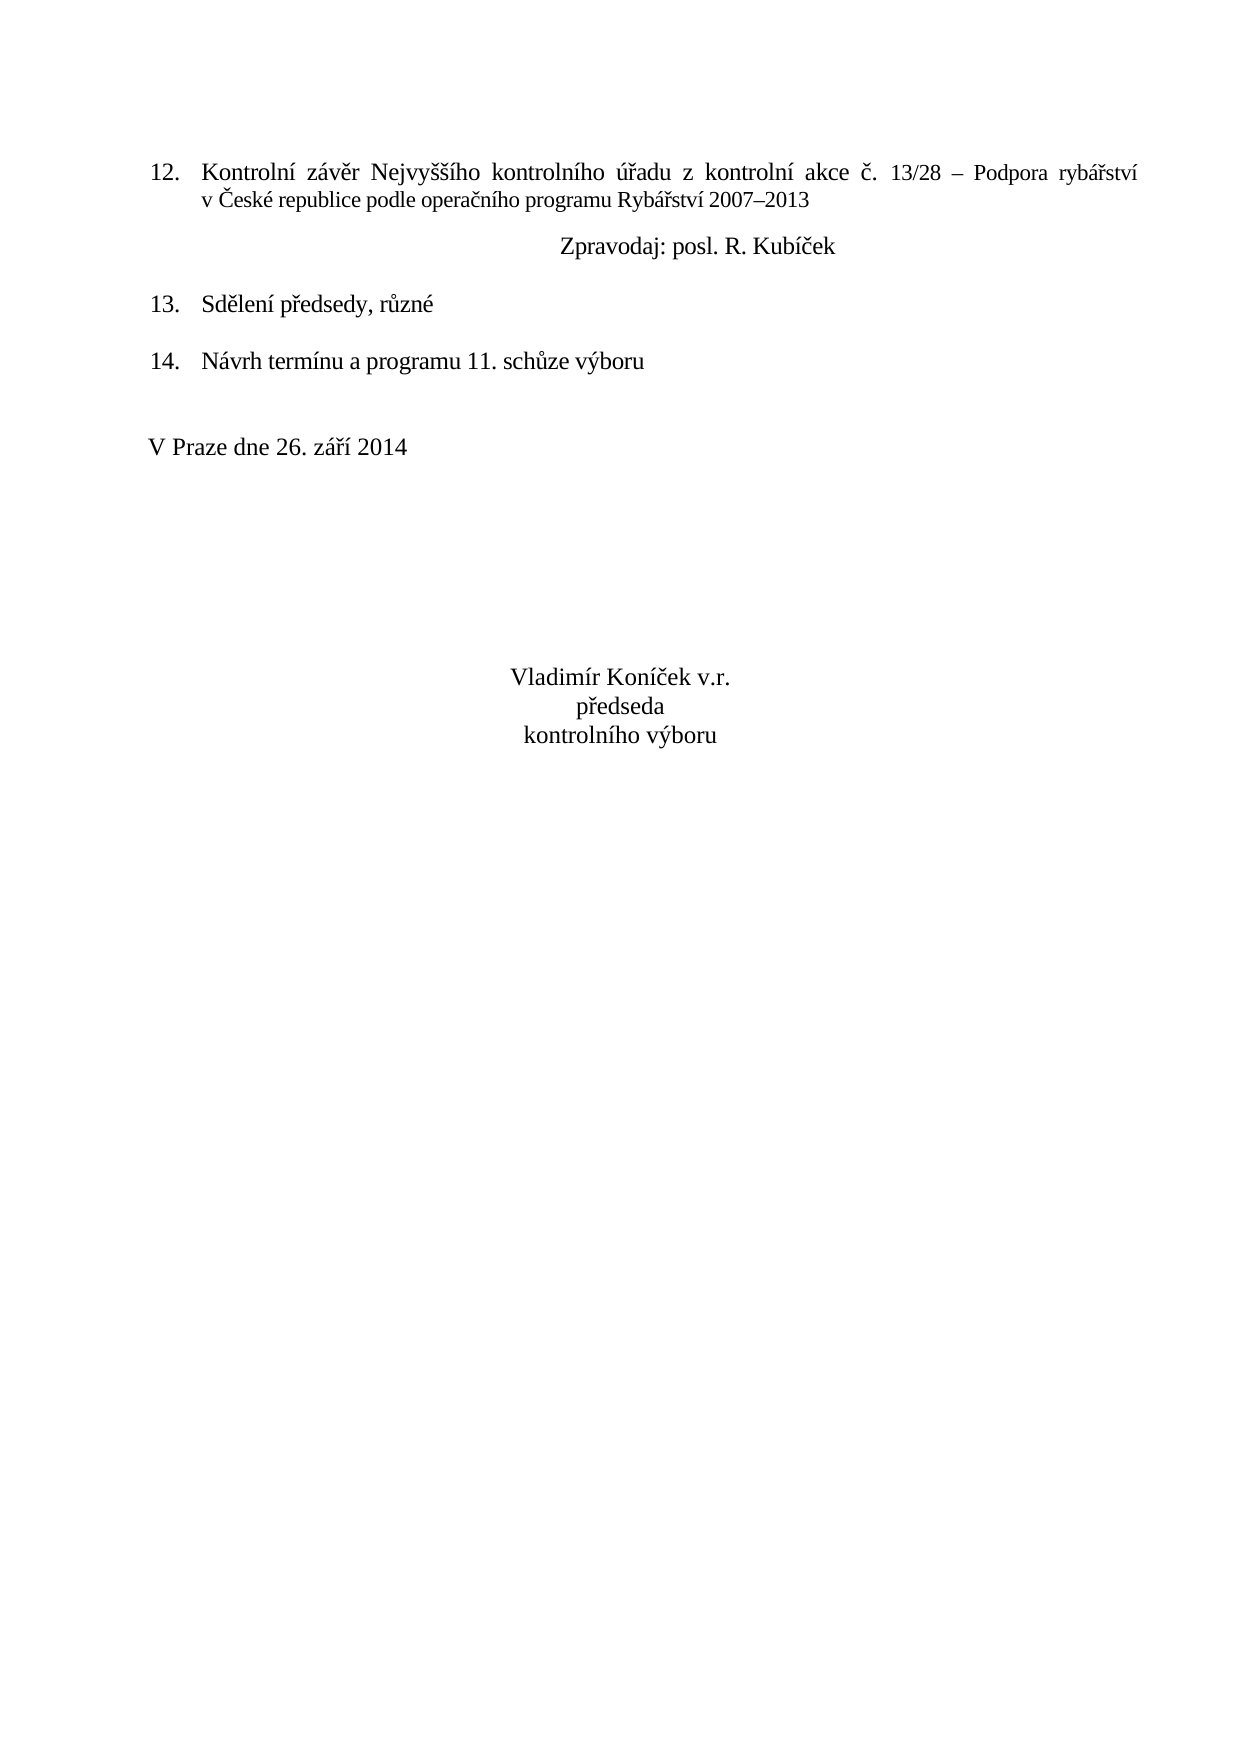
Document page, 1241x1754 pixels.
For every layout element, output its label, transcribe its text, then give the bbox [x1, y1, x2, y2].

table_cell [552, 212, 1145, 231]
text Vladimír Koníček v.r. [148, 662, 1093, 691]
table_cell Návrh termínu a programu 11. schůze výboru [194, 346, 1145, 375]
table_cell [194, 318, 1145, 346]
table_cell Sdělení předsedy, různé [194, 289, 1145, 317]
table_cell 13. [142, 289, 194, 346]
table_cell 14. [142, 346, 194, 375]
table_cell [194, 212, 552, 289]
table_cell [142, 124, 1145, 157]
text předseda [148, 691, 1093, 720]
table_cell Kontrolní závěr Nejvyššího kontrolního úřadu z kontrolní akce č. 13/28 – Podpora rybářství v České republice podle operačního programu Rybářství 2007–2013 [194, 157, 1145, 212]
text V Praze dne 26. září 2014 [148, 432, 1093, 461]
text kontrolního výboru [148, 720, 1093, 749]
table_cell 12. [142, 157, 194, 289]
table_cell Zpravodaj: posl. R. Kubíček [552, 231, 1145, 289]
